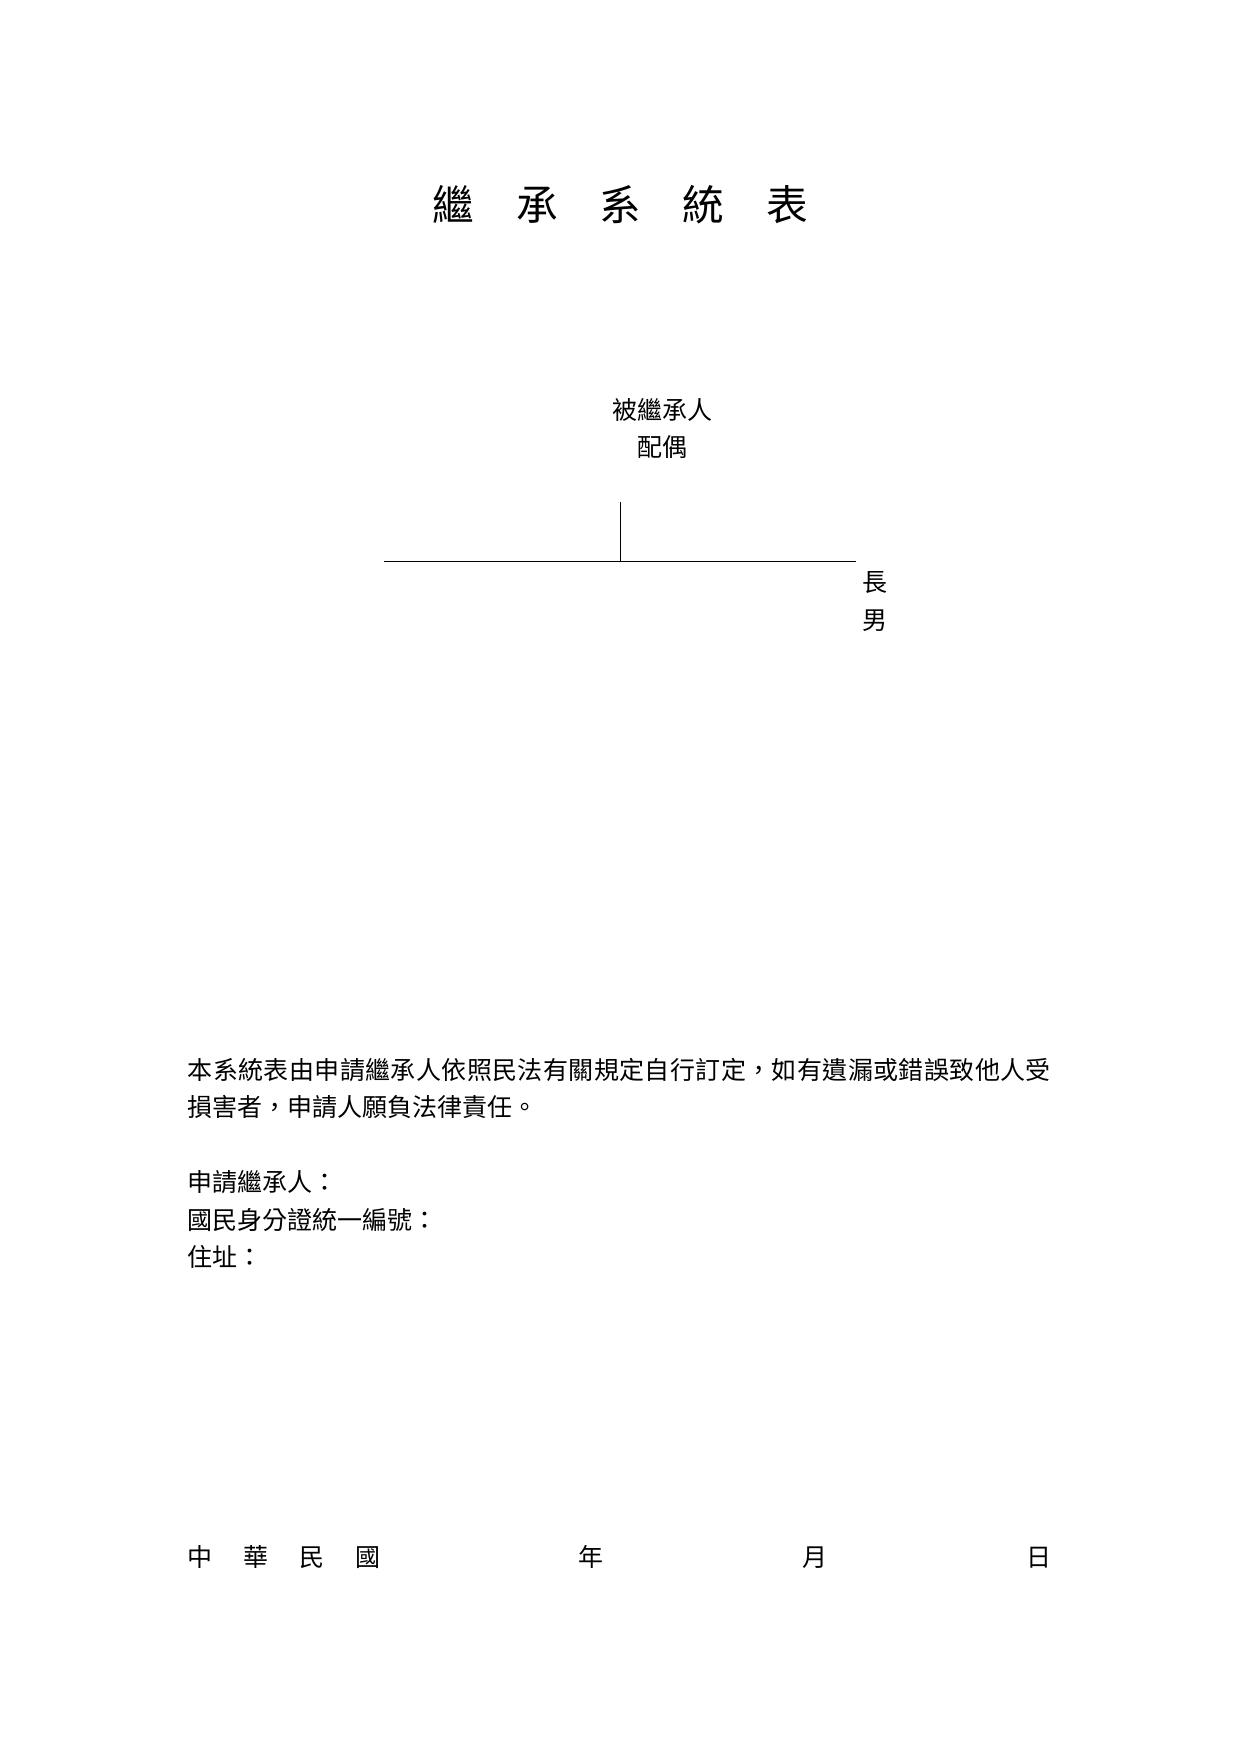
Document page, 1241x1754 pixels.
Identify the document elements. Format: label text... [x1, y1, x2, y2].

text 國民身分證統一編號： [187, 1200, 1053, 1237]
table_cell [384, 532, 502, 561]
table_header [384, 502, 502, 532]
text 配偶 [187, 427, 1053, 464]
text 住址： [187, 1237, 1053, 1275]
text 中華民國 年 月 日 [187, 1537, 1053, 1575]
table_cell [621, 532, 738, 561]
table_cell [738, 532, 856, 561]
text 被繼承人 [187, 389, 1053, 427]
text 男 [187, 600, 1053, 637]
text 本系統表由申請繼承人依照民法有關規定自行訂定，如有遺漏或錯誤致他人受損害者，申請人願負法律責任。 [187, 1050, 1053, 1125]
table_header [621, 502, 738, 532]
text 長 [187, 562, 1053, 600]
text 申請繼承人： [187, 1162, 1053, 1200]
table_header [502, 502, 620, 532]
text 繼 承 系 統 表 [187, 164, 1053, 239]
table_header [738, 502, 856, 532]
table_cell [502, 532, 620, 561]
